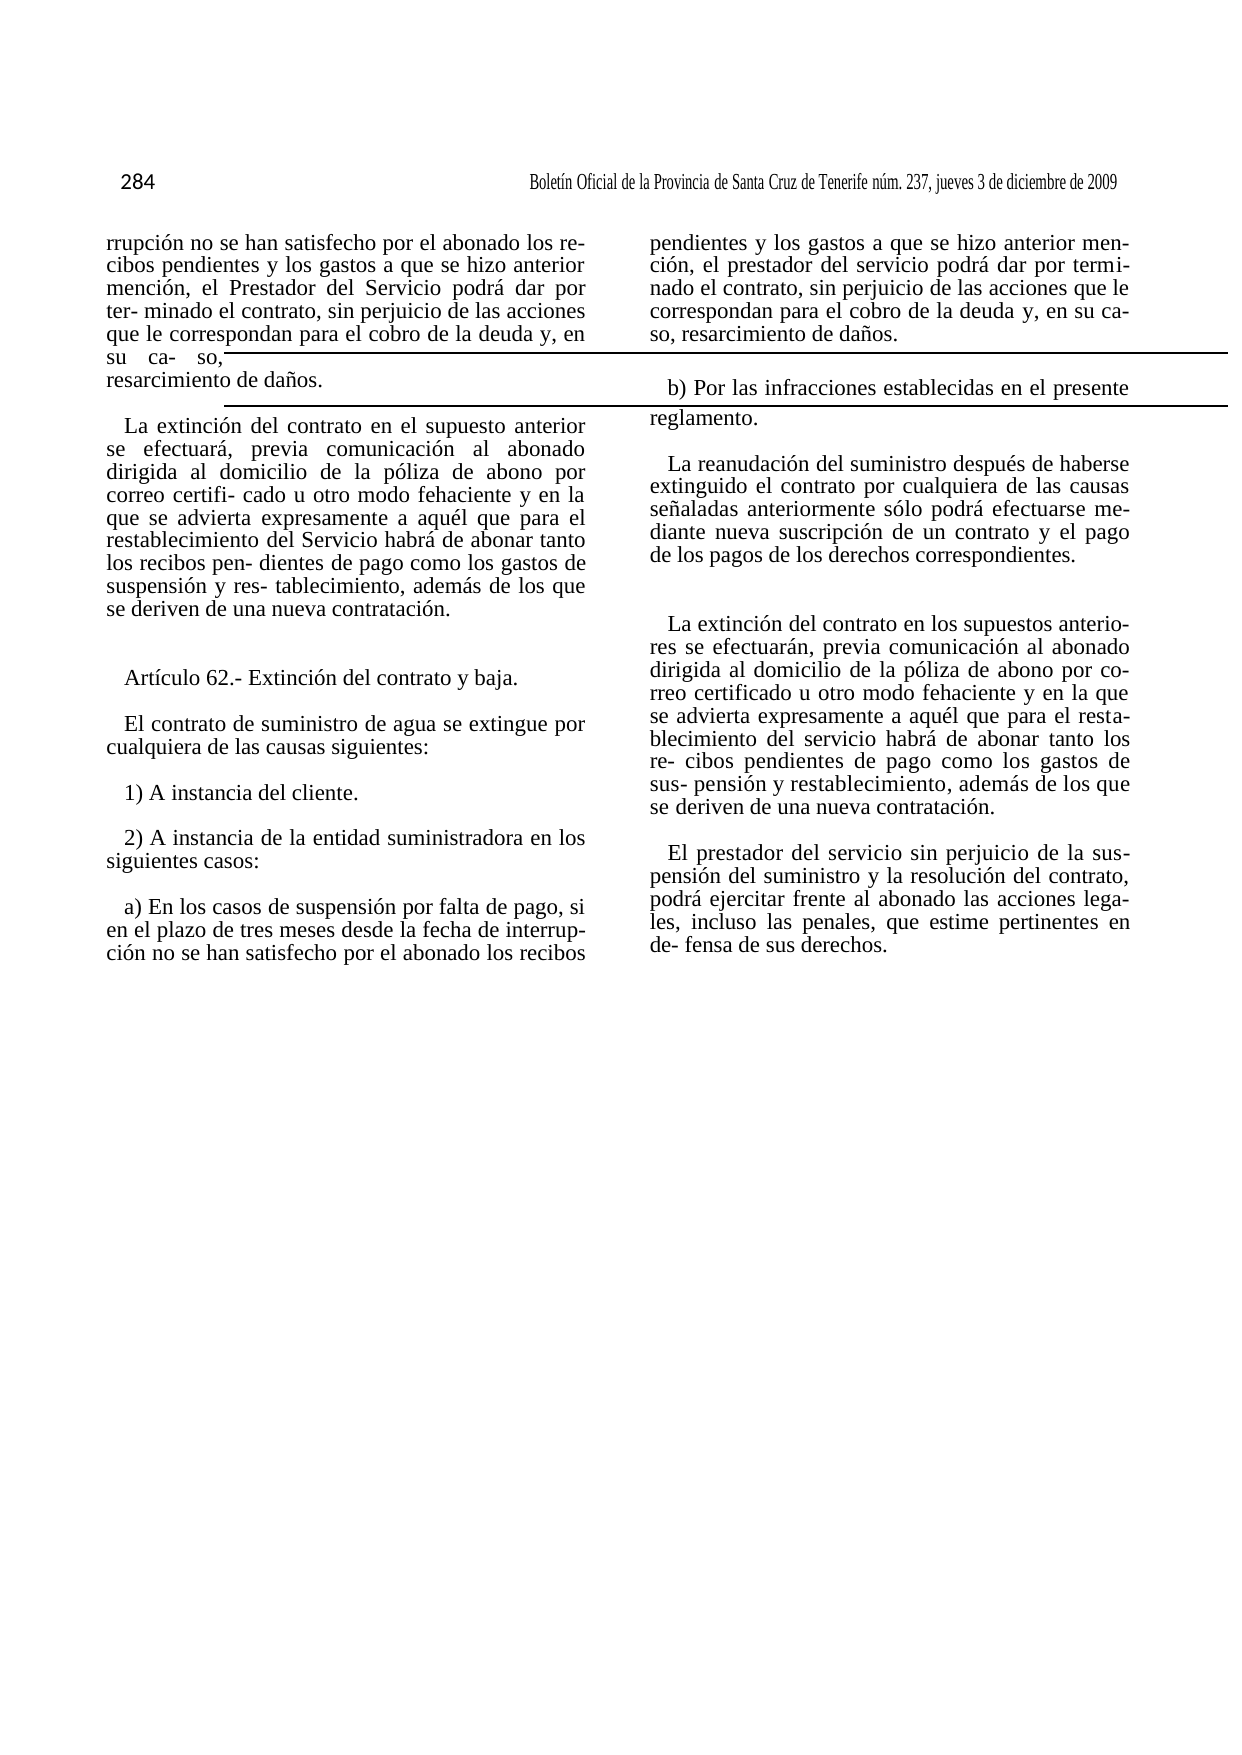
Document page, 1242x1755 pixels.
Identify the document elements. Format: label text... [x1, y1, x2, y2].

text 2) A instancia de la entidad suministradora en los siguientes casos: [106, 827, 586, 873]
text reglamento. [649, 407, 1130, 430]
text Artículo 62.- Extinción del contrato y baja. [124, 664, 593, 690]
text b) Por las infracciones establecidas en el presente [649, 377, 1130, 405]
text 1) A instancia del cliente. [124, 778, 593, 805]
text rrupción no se han satisfecho por el abonado los re- cibos pendientes y los gastos a que se hizo anterior mención, el Prestador del Servicio podrá dar por ter- minado el contrato, sin perjuicio de las acciones que le correspondan para el cobro de la deuda y, en su ca- so, resarcimiento de daños. [106, 232, 586, 392]
text a) En los casos de suspensión por falta de pago, si en el plazo de tres meses desde la fecha de interrup- ción no se han satisfecho por el abonado los recibos [106, 896, 586, 965]
text pendientes y los gastos a que se hizo anterior men- ción, el prestador del servicio podrá dar por termi- nado el contrato, sin perjuicio de las acciones que le correspondan para el cobro de la deuda y, en su ca- so, resarcimiento de daños. [649, 232, 1130, 346]
text La reanudación del suministro después de haberse extinguido el contrato por cualquiera de las causas señaladas anteriormente sólo podrá efectuarse me- diante nueva suscripción de un contrato y el pago de los pagos de los derechos correspondientes. [649, 453, 1130, 567]
text El contrato de suministro de agua se extingue por cualquiera de las causas siguientes: [106, 713, 586, 759]
text El prestador del servicio sin perjuicio de la sus- pensión del suministro y la resolución del contrato, podrá ejercitar frente al abonado las acciones lega- les, incluso las penales, que estime pertinentes en de- fensa de sus derechos. [649, 842, 1130, 957]
text La extinción del contrato en el supuesto anterior se efectuará, previa comunicación al abonado dirigida al domicilio de la póliza de abono por correo certifi- cado u otro modo fehaciente y en la que se advierta expresamente a aquél que para el restablecimiento del Servicio habrá de abonar tanto los recibos pen- dientes de pago como los gastos de suspensión y res- tablecimiento, además de los que se deriven de una nueva contratación. [106, 415, 586, 621]
text La extinción del contrato en los supuestos anterio- res se efectuarán, previa comunicación al abonado dirigida al domicilio de la póliza de abono por co- rreo certificado u otro modo fehaciente y en la que se advierta expresamente a aquél que para el resta- blecimiento del servicio habrá de abonar tanto los re- cibos pendientes de pago como los gastos de sus- pensión y restablecimiento, además de los que se deriven de una nueva contratación. [649, 613, 1130, 819]
